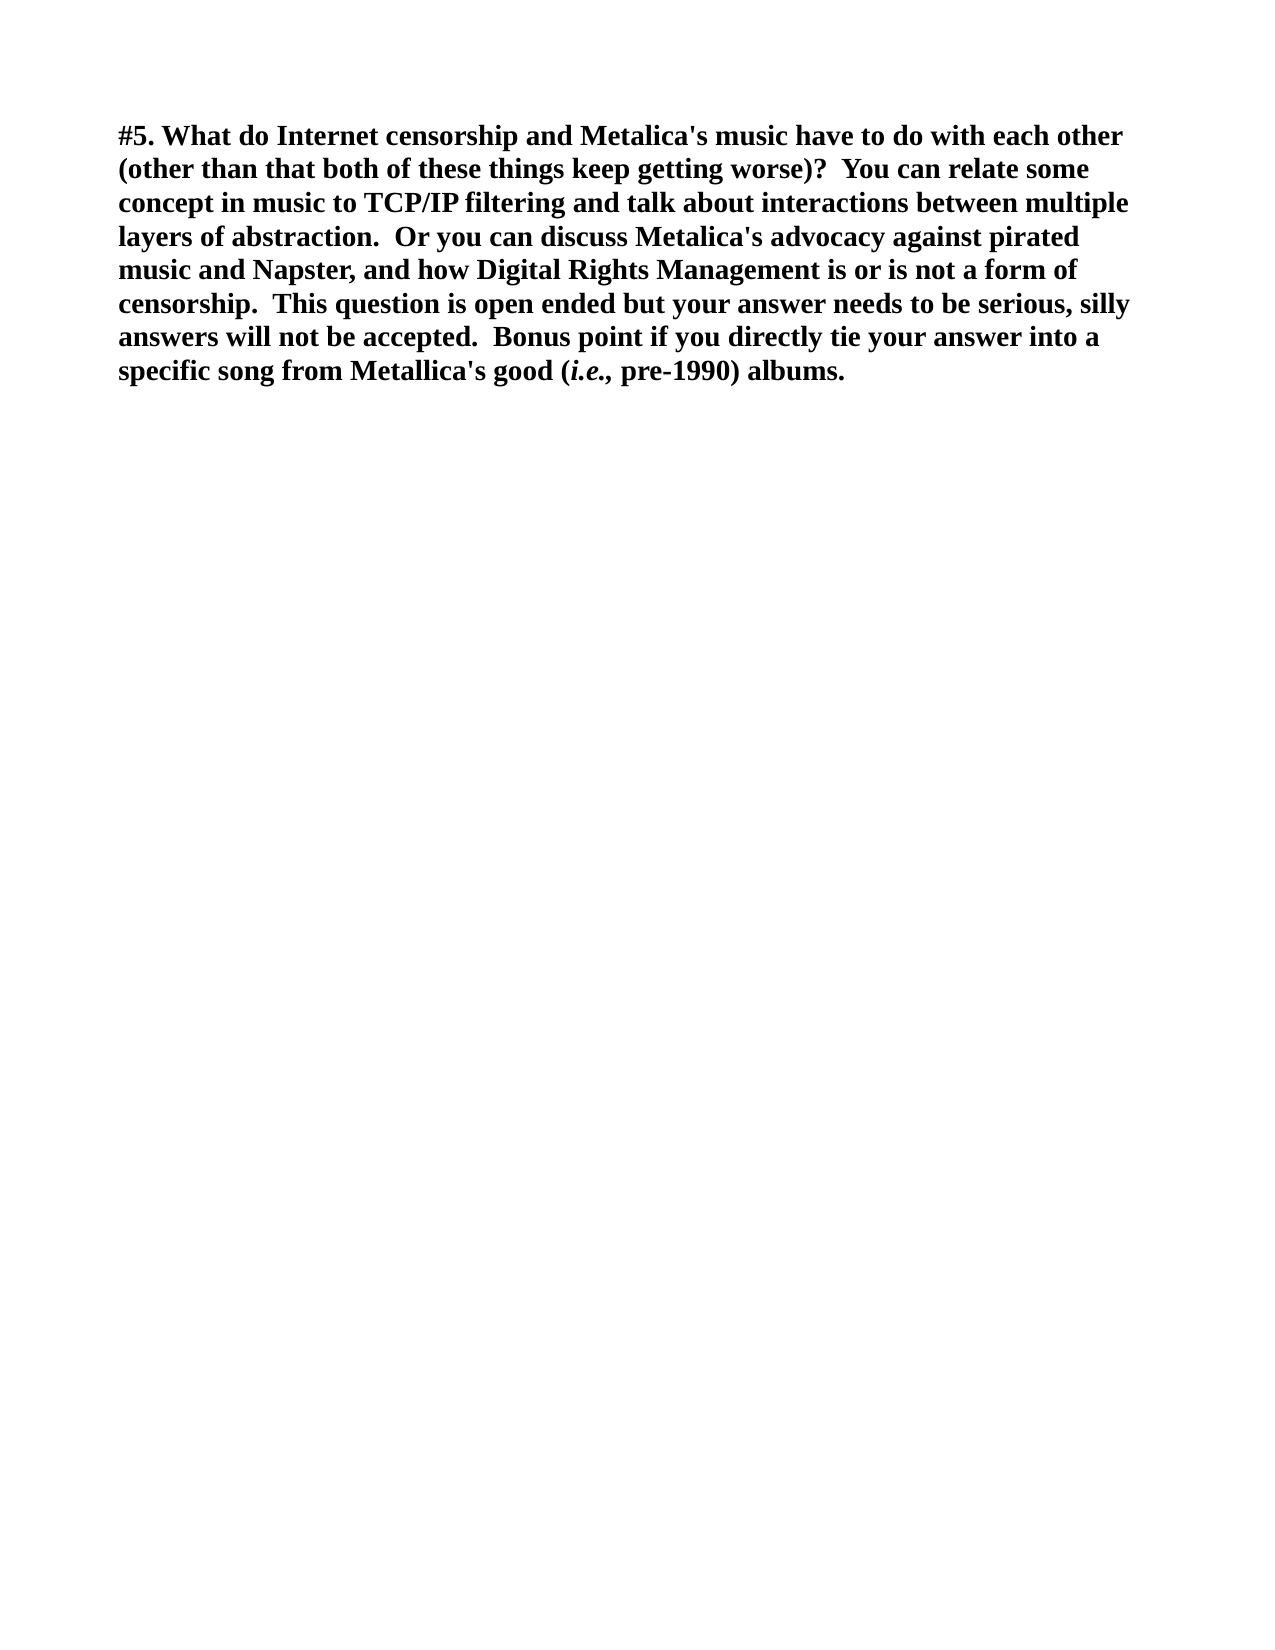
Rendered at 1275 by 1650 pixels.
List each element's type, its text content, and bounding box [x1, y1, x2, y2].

text #5. What do Internet censorship and Metalica's music have to do with each other (other than that both of these things keep getting worse)? You can relate some concept in music to TCP/IP filtering and talk about interactions between multiple layers of abstraction. Or you can discuss Metalica's advocacy against pirated music and Napster, and how Digital Rights Management is or is not a form of censorship. This question is open ended but your answer needs to be serious, silly answers will not be accepted. Bonus point if you directly tie your answer into a specific song from Metallica's good (i.e., pre-1990) albums. [118, 118, 1157, 386]
